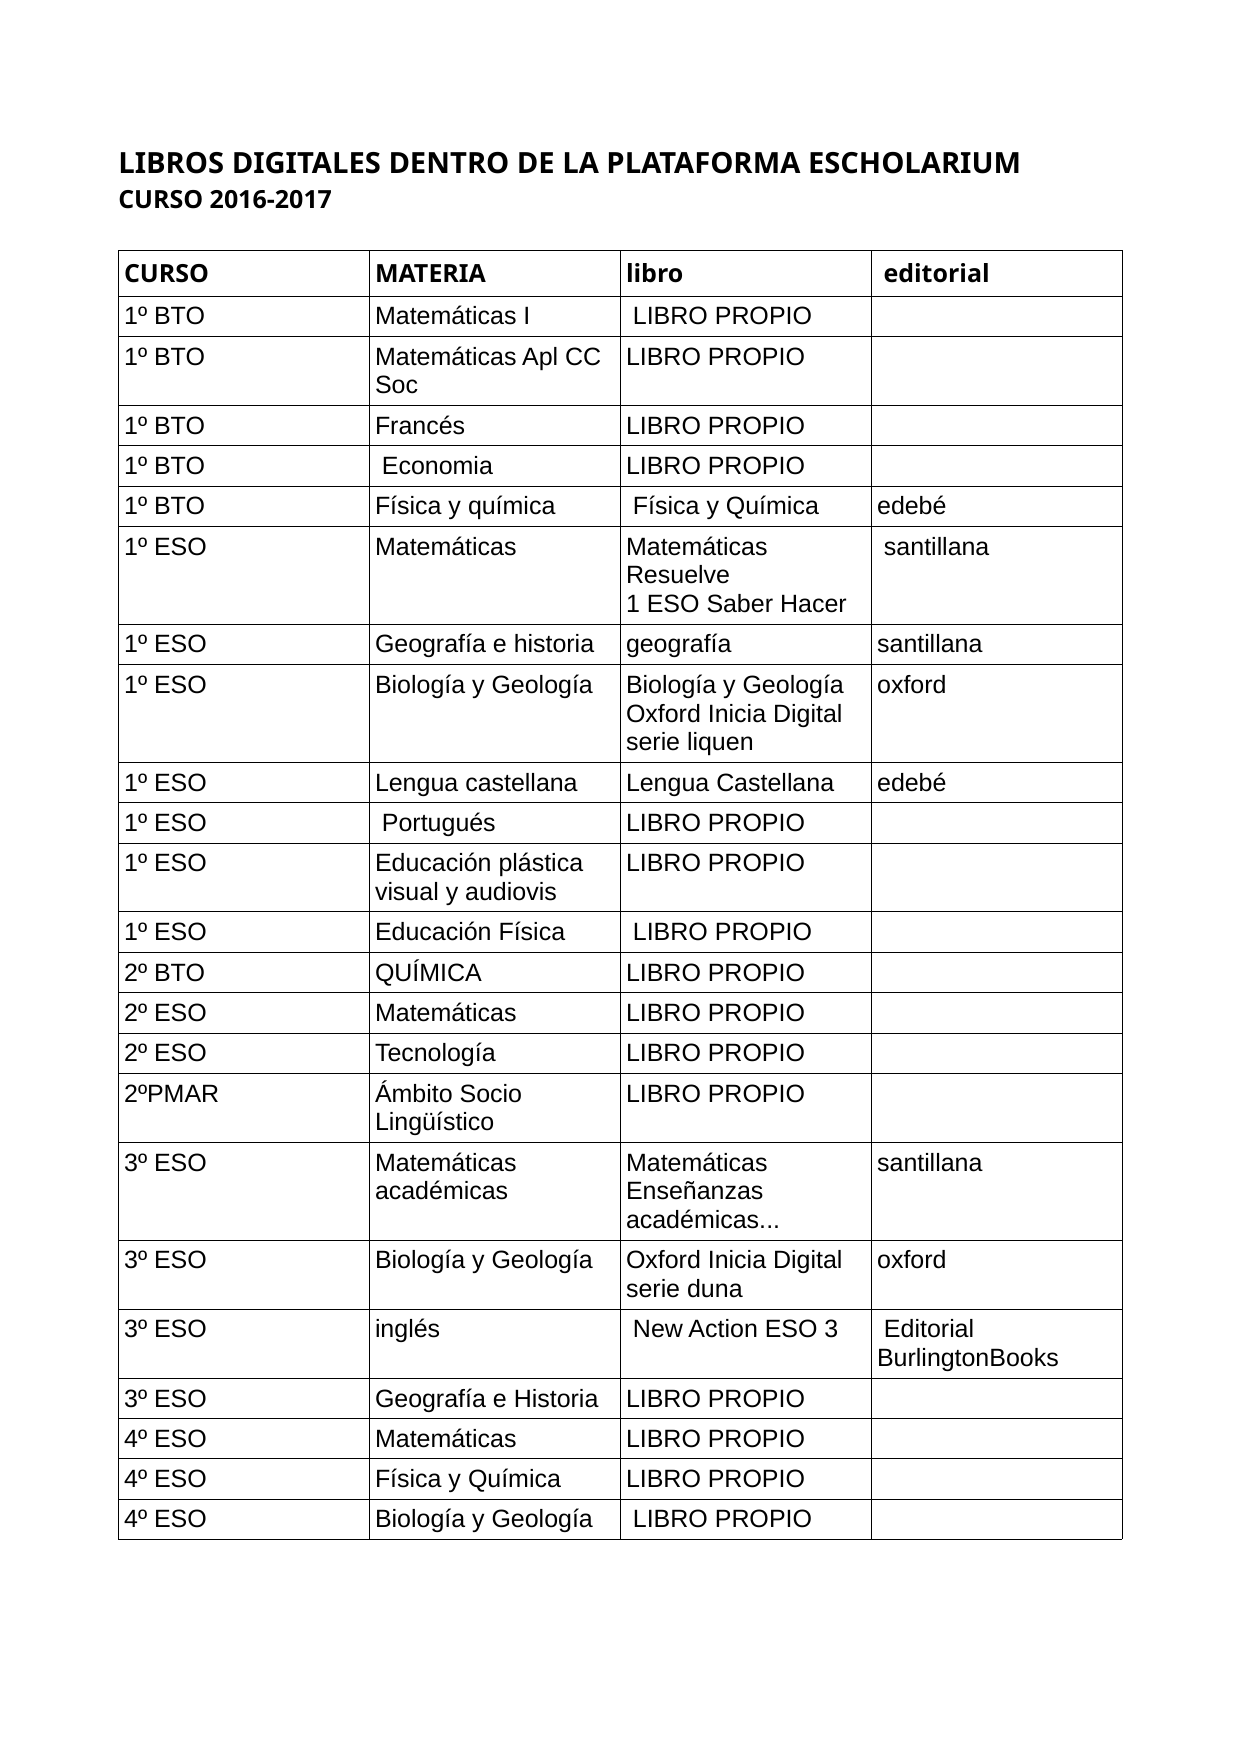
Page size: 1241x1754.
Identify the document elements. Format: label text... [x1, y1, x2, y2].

table_cell 2ºPMAR [119, 1074, 369, 1142]
table_cell 3º ESO [119, 1241, 369, 1309]
table_cell 1º BTO [119, 337, 369, 405]
table_cell 1º ESO [119, 527, 369, 624]
table_cell Matemáticas Enseñanzas académicas... [621, 1143, 871, 1239]
table_cell santillana [872, 1143, 1122, 1239]
table_cell LIBRO PROPIO [621, 1500, 871, 1539]
table_cell [872, 803, 1122, 842]
text CURSO 2016-2017 [118, 182, 1122, 216]
table_cell Biología y Geología [370, 1241, 620, 1309]
table_cell 4º ESO [119, 1459, 369, 1499]
table_cell Matemáticas [370, 527, 620, 624]
table_cell 3º ESO [119, 1310, 369, 1378]
table_cell [872, 1034, 1122, 1073]
table_cell Matemáticas académicas [370, 1143, 620, 1239]
table_cell 1º ESO [119, 665, 369, 762]
table_cell LIBRO PROPIO [621, 993, 871, 1032]
table_cell [872, 446, 1122, 486]
table_cell LIBRO PROPIO [621, 406, 871, 445]
table_cell oxford [872, 1241, 1122, 1309]
table_cell Física y Química [370, 1459, 620, 1499]
table_cell 3º ESO [119, 1143, 369, 1239]
table_cell 2º BTO [119, 953, 369, 992]
table_cell edebé [872, 763, 1122, 802]
table_cell Matemáticas Resuelve 1 ESO Saber Hacer [621, 527, 871, 624]
table_cell [872, 1074, 1122, 1142]
table_cell 2º ESO [119, 993, 369, 1032]
table_cell QUÍMICA [370, 953, 620, 992]
table_cell LIBRO PROPIO [621, 1379, 871, 1418]
table_cell 3º ESO [119, 1379, 369, 1418]
table_cell Matemáticas I [370, 297, 620, 336]
table_cell Ámbito Socio Lingüístico [370, 1074, 620, 1142]
table_header editorial [872, 251, 1122, 296]
table_cell Editorial BurlingtonBooks [872, 1310, 1122, 1378]
table_cell [872, 1459, 1122, 1499]
table_cell Oxford Inicia Digital serie duna [621, 1241, 871, 1309]
table_cell Matemáticas Apl CC Soc [370, 337, 620, 405]
table_cell oxford [872, 665, 1122, 762]
table_cell 1º BTO [119, 406, 369, 445]
table_cell [872, 1419, 1122, 1458]
table_cell Geografía e historia [370, 625, 620, 664]
table_header MATERIA [370, 251, 620, 296]
table_cell 1º ESO [119, 625, 369, 664]
table_cell 1º BTO [119, 446, 369, 486]
table_cell [872, 953, 1122, 992]
table_cell edebé [872, 487, 1122, 526]
table_cell inglés [370, 1310, 620, 1378]
table_cell santillana [872, 625, 1122, 664]
table_header CURSO [119, 251, 369, 296]
table_cell Biología y Geología [370, 1500, 620, 1539]
table_cell Tecnología [370, 1034, 620, 1073]
table_cell 1º ESO [119, 912, 369, 952]
table_cell [872, 406, 1122, 445]
table_cell LIBRO PROPIO [621, 844, 871, 911]
table_cell LIBRO PROPIO [621, 337, 871, 405]
table_cell Física y Química [621, 487, 871, 526]
table_cell [872, 912, 1122, 952]
table_cell 1º ESO [119, 803, 369, 842]
table_cell 2º ESO [119, 1034, 369, 1073]
table_cell santillana [872, 527, 1122, 624]
table_cell Matemáticas [370, 1419, 620, 1458]
table_cell New Action ESO 3 [621, 1310, 871, 1378]
table_cell 1º BTO [119, 297, 369, 336]
text LIBROS DIGITALES DENTRO DE LA PLATAFORMA ESCHOLARIUM [118, 142, 1122, 182]
table_cell LIBRO PROPIO [621, 1419, 871, 1458]
table_cell Economia [370, 446, 620, 486]
table_cell LIBRO PROPIO [621, 297, 871, 336]
table_cell 4º ESO [119, 1419, 369, 1458]
table_cell Francés [370, 406, 620, 445]
table_cell [872, 844, 1122, 911]
table_cell Matemáticas [370, 993, 620, 1032]
table_cell Física y química [370, 487, 620, 526]
table_cell Educación Física [370, 912, 620, 952]
table_cell LIBRO PROPIO [621, 912, 871, 952]
table_cell Lengua castellana [370, 763, 620, 802]
table_cell 1º ESO [119, 763, 369, 802]
table_cell Lengua Castellana [621, 763, 871, 802]
table_cell [872, 297, 1122, 336]
table_cell LIBRO PROPIO [621, 953, 871, 992]
table_cell LIBRO PROPIO [621, 803, 871, 842]
table_cell [872, 1379, 1122, 1418]
table_cell 1º BTO [119, 487, 369, 526]
table_cell geografía [621, 625, 871, 664]
table_cell Biología y Geología [370, 665, 620, 762]
table_cell [872, 1500, 1122, 1539]
table_cell 1º ESO [119, 844, 369, 911]
table_cell 4º ESO [119, 1500, 369, 1539]
table_cell Educación plástica visual y audiovis [370, 844, 620, 911]
table_cell Geografía e Historia [370, 1379, 620, 1418]
table_cell LIBRO PROPIO [621, 446, 871, 486]
table_cell Biología y Geología Oxford Inicia Digital serie liquen [621, 665, 871, 762]
table_cell LIBRO PROPIO [621, 1034, 871, 1073]
table_cell LIBRO PROPIO [621, 1074, 871, 1142]
table_cell Portugués [370, 803, 620, 842]
table_cell [872, 993, 1122, 1032]
table_cell LIBRO PROPIO [621, 1459, 871, 1499]
table_cell [872, 337, 1122, 405]
table_header libro [621, 251, 871, 296]
